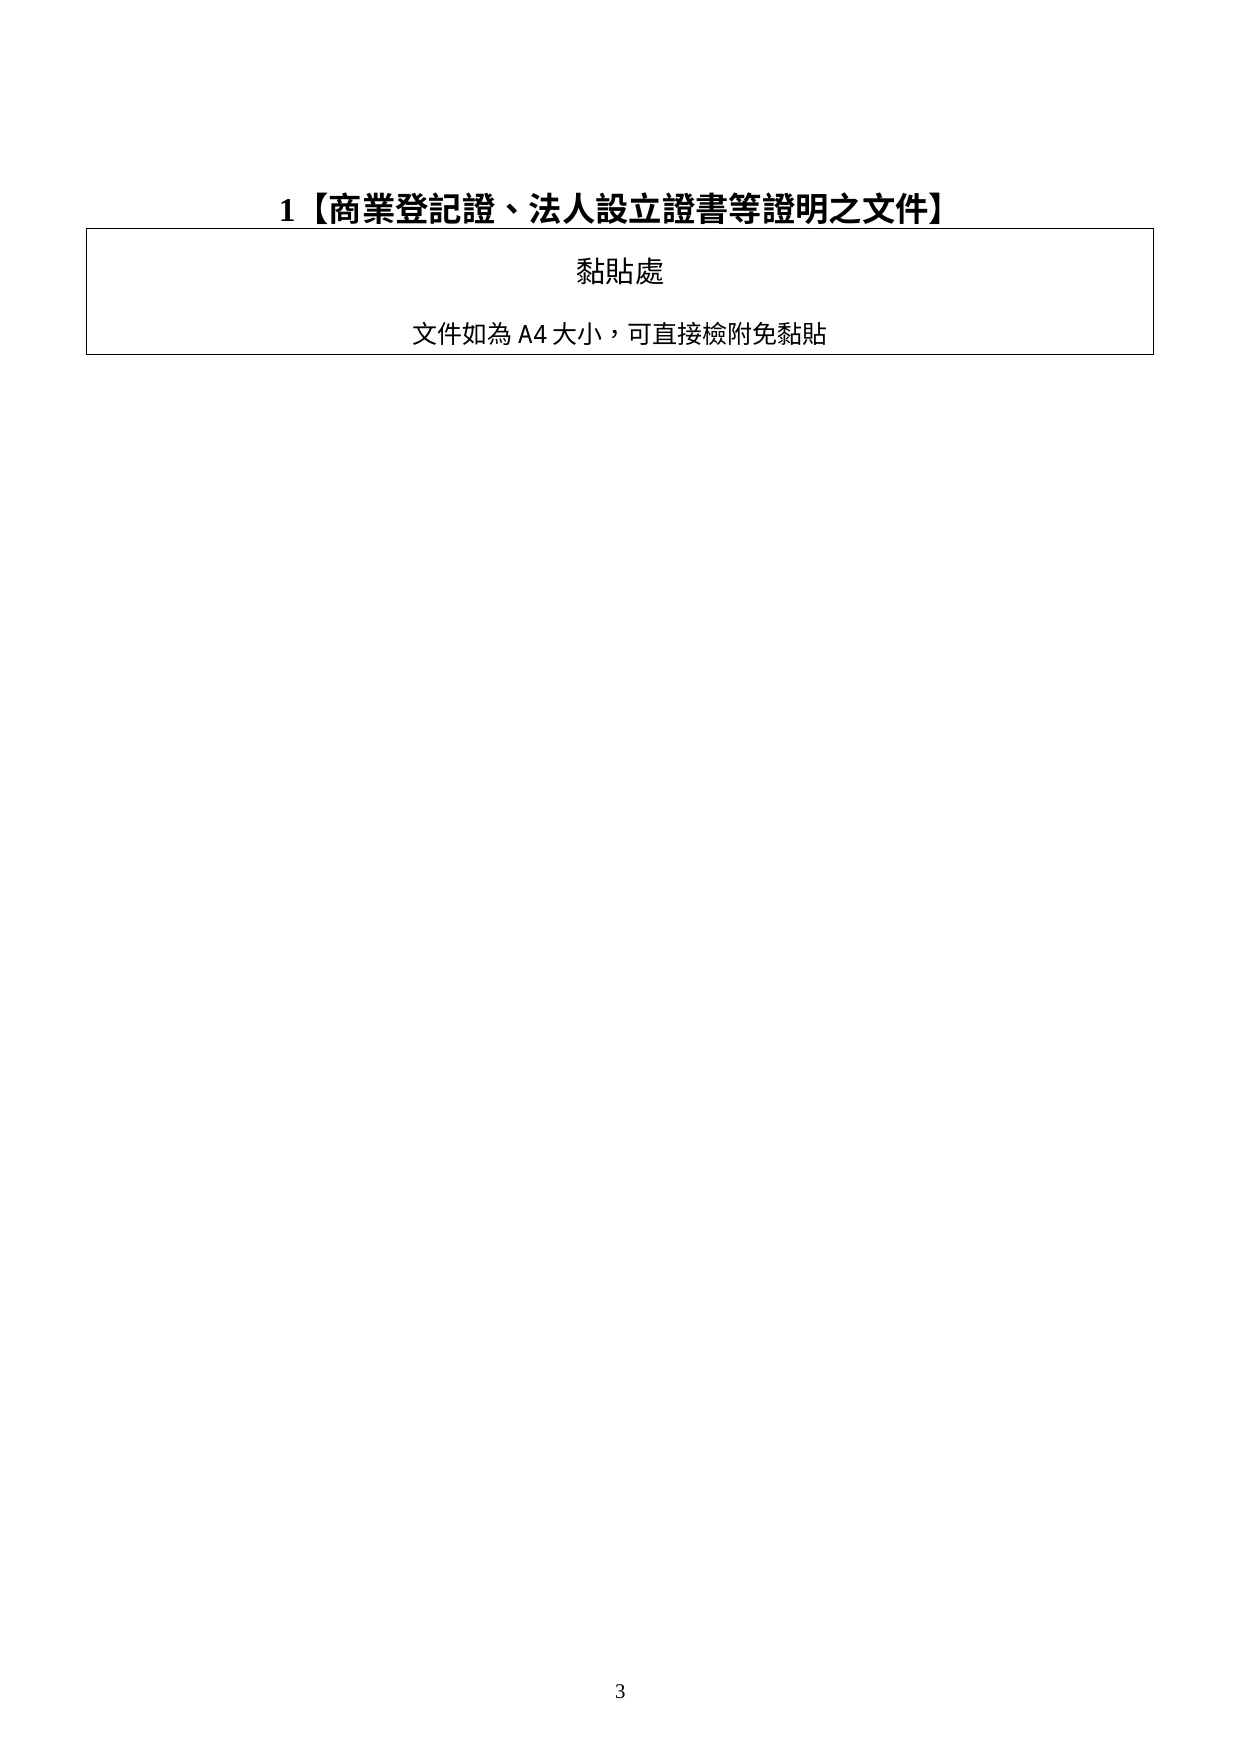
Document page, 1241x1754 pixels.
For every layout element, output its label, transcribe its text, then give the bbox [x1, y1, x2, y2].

text 1【商業登記證、法人設立證書等證明之文件】 [75, 165, 1165, 227]
table_header 黏貼處 文件如為A4大小，可直接檢附免黏貼 [87, 229, 1153, 353]
